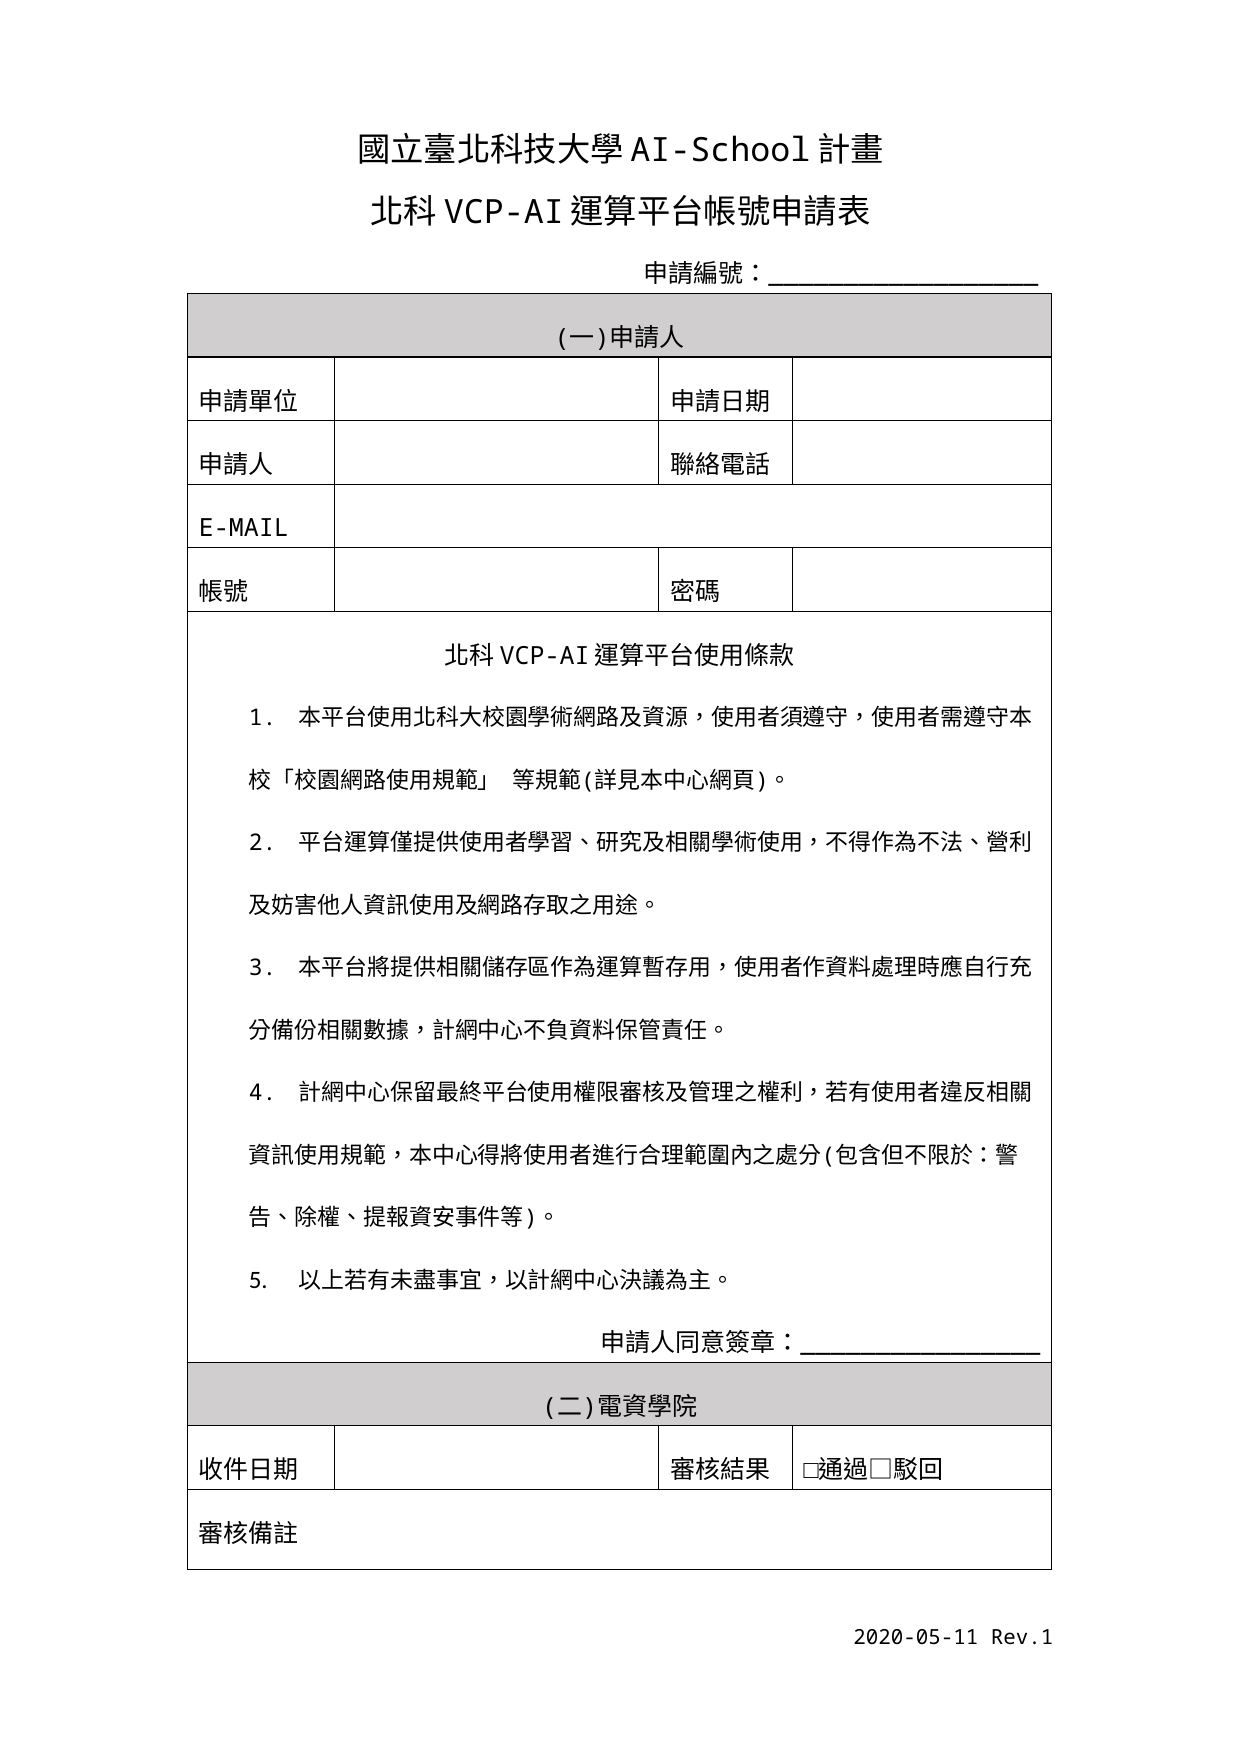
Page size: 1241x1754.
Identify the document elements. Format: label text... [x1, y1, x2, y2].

table_cell [793, 548, 1051, 611]
table_cell [335, 1426, 658, 1489]
table_cell 帳號 [188, 548, 334, 611]
table_cell 申請日期 [659, 358, 792, 420]
table_header (一)申請人 [188, 294, 1051, 356]
table_cell [335, 548, 658, 611]
table_cell □通過□駁回 [793, 1426, 1051, 1489]
table_cell [793, 421, 1051, 483]
table_cell 北科VCP-AI運算平台使用條款 本平台使用北科大校園學術網路及資源，使用者須遵守，使用者需遵守本校「校園網路使用規範」 等規範(詳見本中心網頁)。 平台運算僅提供使用者學習、研究及相關學術使用，不得作為不法、營利及妨害他人資訊使用及網路存取之用途。 本平台將提供相關儲存區作為運算暫存用，使用者作資料處理時應自行充分備份相關數據，計網中心不負資料保管責任。 計網中心保留最終平台使用權限審核及管理之權利，若有使用者違反相關資訊使用規範，本中心得將使用者進行合理範圍內之處分(包含但不限於：警告、除權、提報資安事件等)。 以上若有未盡事宜，以計網中心決議為主。 申請人同意簽章：________________ [188, 612, 1051, 1362]
text 國立臺北科技大學AI-School計畫 [187, 105, 1053, 168]
table_cell 審核備註 [188, 1490, 1051, 1568]
table_cell [335, 421, 658, 483]
table_cell (二)電資學院 [188, 1363, 1051, 1425]
table_cell E-MAIL [188, 485, 334, 547]
table_cell 密碼 [659, 548, 792, 611]
table_cell 收件日期 [188, 1426, 334, 1489]
table_cell 審核結果 [659, 1426, 792, 1489]
table_cell [335, 485, 1051, 547]
table_cell 申請單位 [188, 358, 334, 420]
table_cell [793, 358, 1051, 420]
table_cell [335, 358, 658, 420]
text 北科VCP-AI運算平台帳號申請表 [187, 168, 1053, 230]
table_cell 申請人 [188, 421, 334, 483]
table_cell 聯絡電話 [659, 421, 792, 483]
text 申請編號：__________________ [187, 230, 1053, 293]
